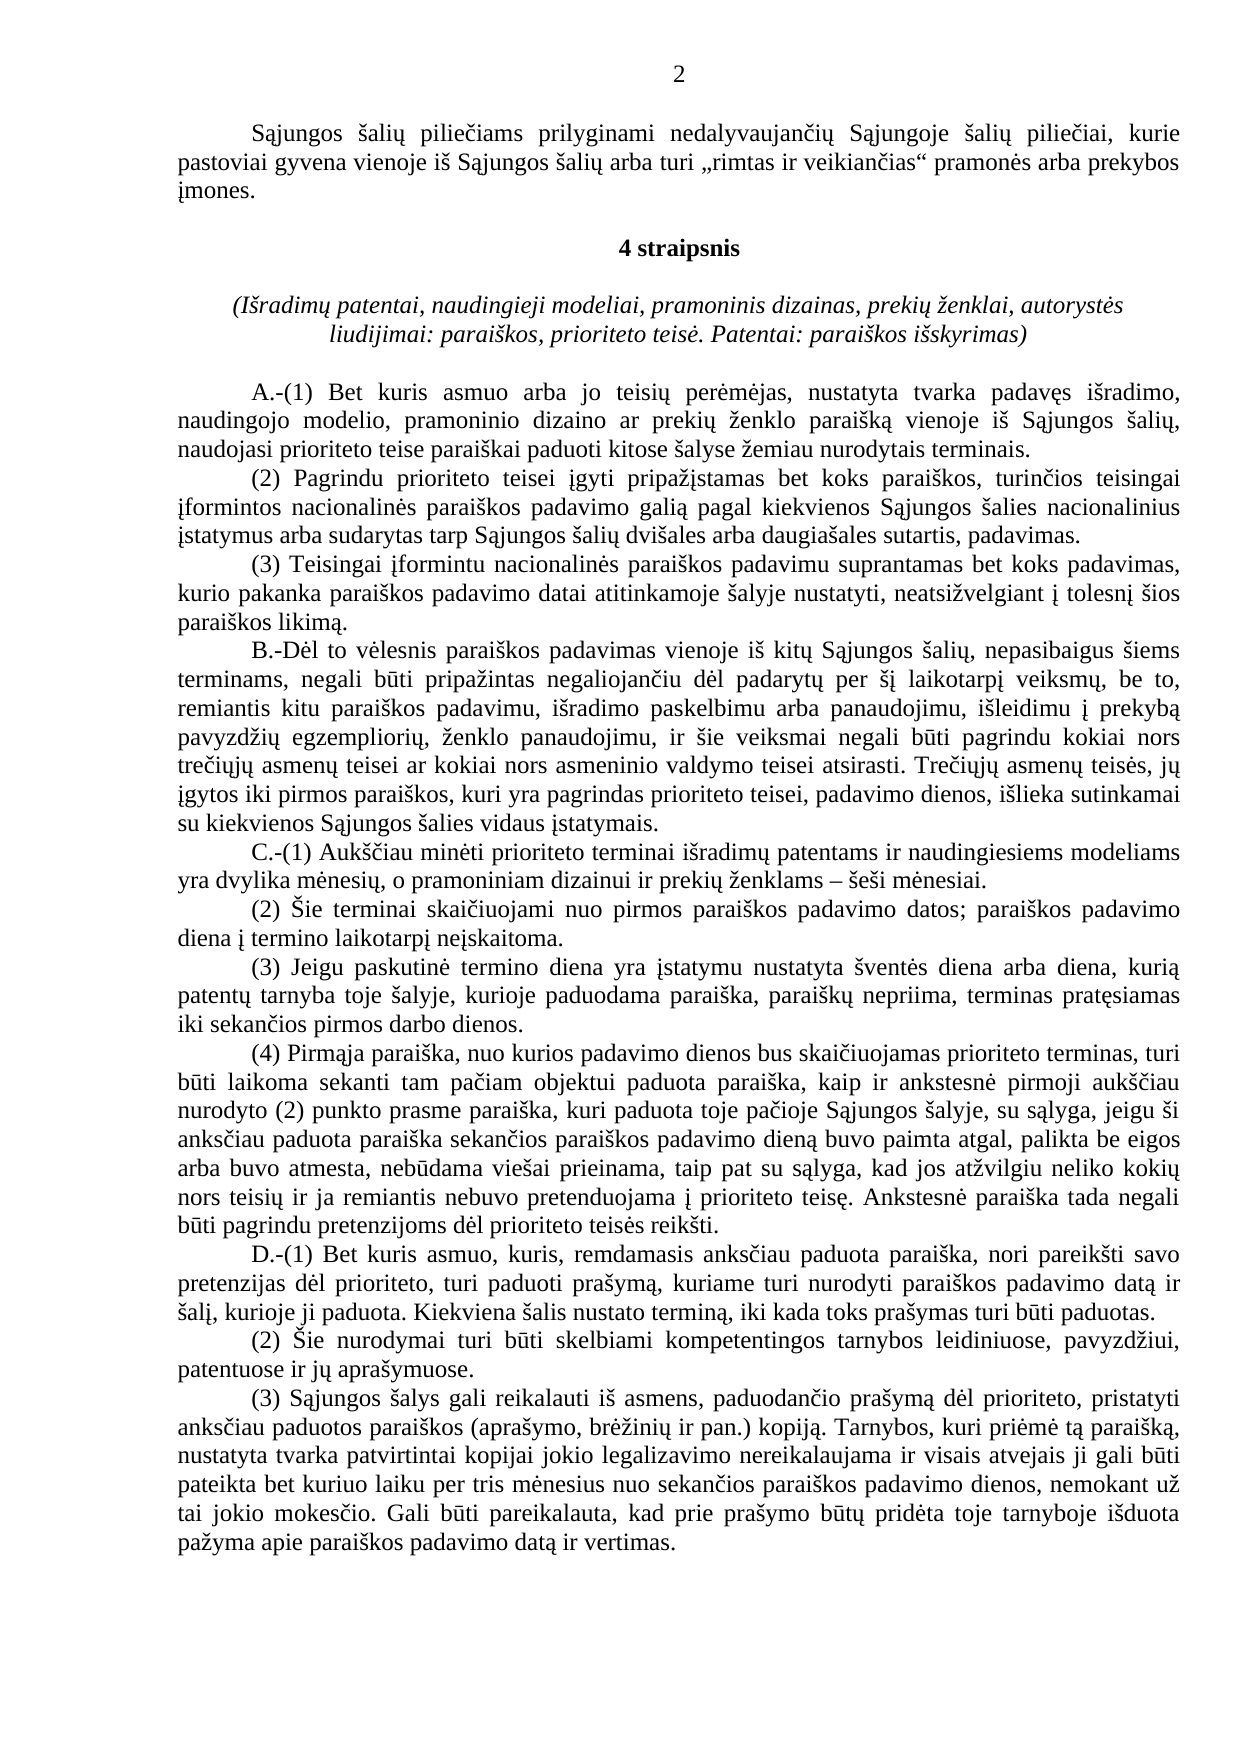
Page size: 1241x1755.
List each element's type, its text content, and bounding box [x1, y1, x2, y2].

text C.-(1) Aukščiau minėti prioriteto terminai išradimų patentams ir naudingiesiems modeliams yra dvylika mėnesių, o pramoniniam dizainui ir prekių ženklams – šeši mėnesiai. [177, 837, 1181, 894]
text (Išradimų patentai, naudingieji modeliai, pramoninis dizainas, prekių ženklai, autorystės liudijimai: paraiškos, prioriteto teisė. Patentai: paraiškos išskyrimas) [177, 291, 1181, 348]
text (2) Šie terminai skaičiuojami nuo pirmos paraiškos padavimo datos; paraiškos padavimo diena į termino laikotarpį neįskaitoma. [177, 894, 1181, 952]
text (3) Teisingai įformintu nacionalinės paraiškos padavimu suprantamas bet koks padavimas, kurio pakanka paraiškos padavimo datai atitinkamoje šalyje nustatyti, neatsižvelgiant į tolesnį šios paraiškos likimą. [177, 549, 1181, 636]
text Sąjungos šalių piliečiams prilyginami nedalyvaujančių Sąjungoje šalių piliečiai, kurie pastoviai gyvena vienoje iš Sąjungos šalių arba turi „rimtas ir veikiančias“ pramonės arba prekybos įmones. [177, 118, 1181, 204]
text A.-(1) Bet kuris asmuo arba jo teisių perėmėjas, nustatyta tvarka padavęs išradimo, naudingojo modelio, pramoninio dizaino ar prekių ženklo paraišką vienoje iš Sąjungos šalių, naudojasi prioriteto teise paraiškai paduoti kitose šalyse žemiau nurodytais terminais. [177, 377, 1181, 463]
text (4) Pirmąja paraiška, nuo kurios padavimo dienos bus skaičiuojamas prioriteto terminas, turi būti laikoma sekanti tam pačiam objektui paduota paraiška, kaip ir ankstesnė pirmoji aukščiau nurodyto (2) punkto prasme paraiška, kuri paduota toje pačioje Sąjungos šalyje, su sąlyga, jeigu ši anksčiau paduota paraiška sekančios paraiškos padavimo dieną buvo paimta atgal, palikta be eigos arba buvo atmesta, nebūdama viešai prieinama, taip pat su sąlyga, kad jos atžvilgiu neliko kokių nors teisių ir ja remiantis nebuvo pretenduojama į prioriteto teisę. Ankstesnė paraiška tada negali būti pagrindu pretenzijoms dėl prioriteto teisės reikšti. [177, 1038, 1181, 1239]
text (2) Šie nurodymai turi būti skelbiami kompetentingos tarnybos leidiniuose, pavyzdžiui, patentuose ir jų aprašymuose. [177, 1326, 1181, 1383]
text 4 straipsnis [177, 233, 1181, 262]
text B.-Dėl to vėlesnis paraiškos padavimas vienoje iš kitų Sąjungos šalių, nepasibaigus šiems terminams, negali būti pripažintas negaliojančiu dėl padarytų per šį laikotarpį veiksmų, be to, remiantis kitu paraiškos padavimu, išradimo paskelbimu arba panaudojimu, išleidimu į prekybą pavyzdžių egzempliorių, ženklo panaudojimu, ir šie veiksmai negali būti pagrindu kokiai nors trečiųjų asmenų teisei ar kokiai nors asmeninio valdymo teisei atsirasti. Trečiųjų asmenų teisės, jų įgytos iki pirmos paraiškos, kuri yra pagrindas prioriteto teisei, padavimo dienos, išlieka sutinkamai su kiekvienos Sąjungos šalies vidaus įstatymais. [177, 636, 1181, 837]
text (2) Pagrindu prioriteto teisei įgyti pripažįstamas bet koks paraiškos, turinčios teisingai įformintos nacionalinės paraiškos padavimo galią pagal kiekvienos Sąjungos šalies nacionalinius įstatymus arba sudarytas tarp Sąjungos šalių dvišales arba daugiašales sutartis, padavimas. [177, 463, 1181, 549]
text (3) Sąjungos šalys gali reikalauti iš asmens, paduodančio prašymą dėl prioriteto, pristatyti anksčiau paduotos paraiškos (aprašymo, brėžinių ir pan.) kopiją. Tarnybos, kuri priėmė tą paraišką, nustatyta tvarka patvirtintai kopijai jokio legalizavimo nereikalaujama ir visais atvejais ji gali būti pateikta bet kuriuo laiku per tris mėnesius nuo sekančios paraiškos padavimo dienos, nemokant už tai jokio mokesčio. Gali būti pareikalauta, kad prie prašymo būtų pridėta toje tarnyboje išduota pažyma apie paraiškos padavimo datą ir vertimas. [177, 1383, 1181, 1556]
text (3) Jeigu paskutinė termino diena yra įstatymu nustatyta šventės diena arba diena, kurią patentų tarnyba toje šalyje, kurioje paduodama paraiška, paraiškų nepriima, terminas pratęsiamas iki sekančios pirmos darbo dienos. [177, 952, 1181, 1038]
text D.-(1) Bet kuris asmuo, kuris, remdamasis anksčiau paduota paraiška, nori pareikšti savo pretenzijas dėl prioriteto, turi paduoti prašymą, kuriame turi nurodyti paraiškos padavimo datą ir šalį, kurioje ji paduota. Kiekviena šalis nustato terminą, iki kada toks prašymas turi būti paduotas. [177, 1239, 1181, 1326]
